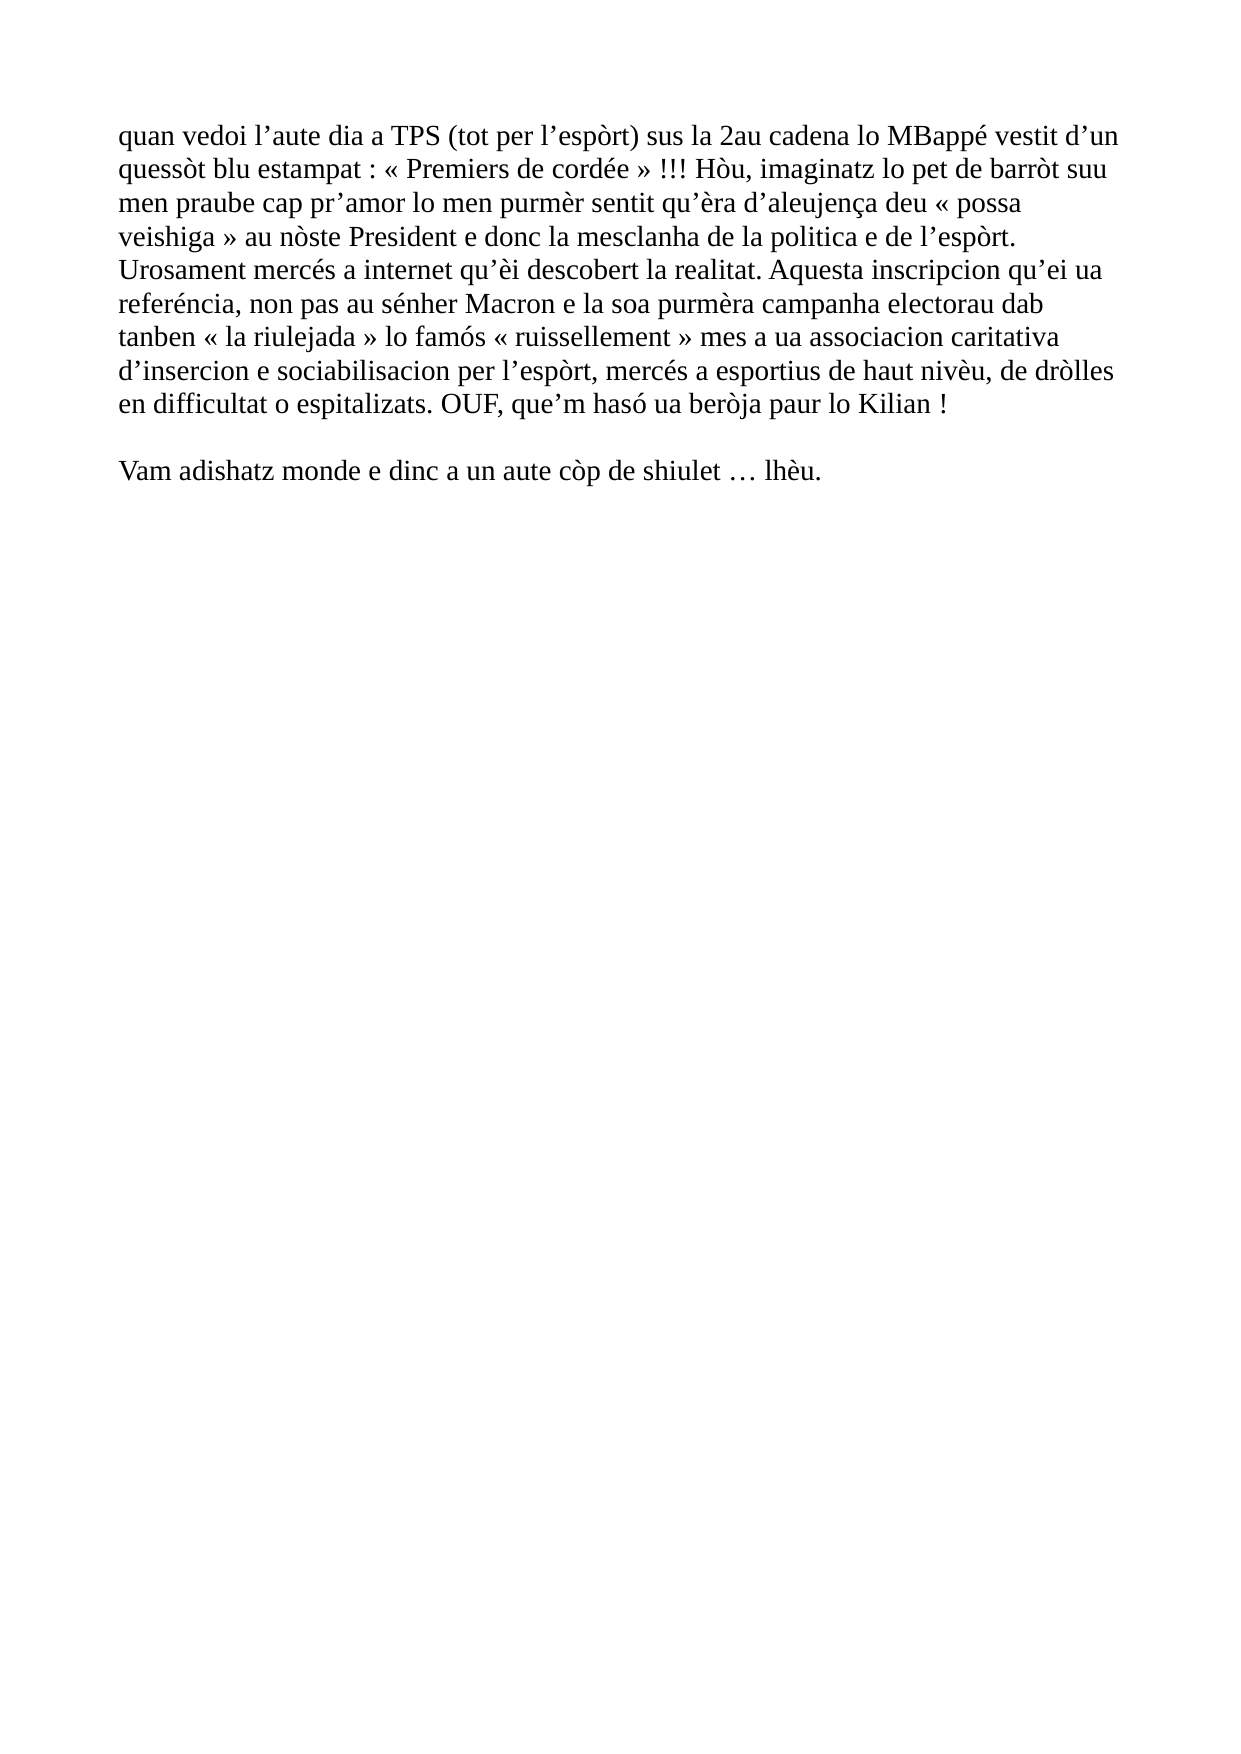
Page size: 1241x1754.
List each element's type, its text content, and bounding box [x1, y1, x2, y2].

text quan vedoi l’aute dia a TPS (tot per l’espòrt) sus la 2au cadena lo MBappé vestit d’un quessòt blu estampat : « Premiers de cordée » !!! Hòu, imaginatz lo pet de barròt suu men praube cap pr’amor lo men purmèr sentit qu’èra d’aleujença deu « possa veishiga » au nòste President e donc la mesclanha de la politica e de l’espòrt. Urosament mercés a internet qu’èi descobert la realitat. Aquesta inscripcion qu’ei ua referéncia, non pas au sénher Macron e la soa purmèra campanha electorau dab tanben « la riulejada » lo famós « ruissellement » mes a ua associacion caritativa d’insercion e sociabilisacion per l’espòrt, mercés a esportius de haut nivèu, de dròlles en difficultat o espitalizats. OUF, que’m hasó ua beròja paur lo Kilian ! [118, 118, 1122, 420]
text Vam adishatz monde e dinc a un aute còp de shiulet … lhèu. [118, 453, 1122, 487]
